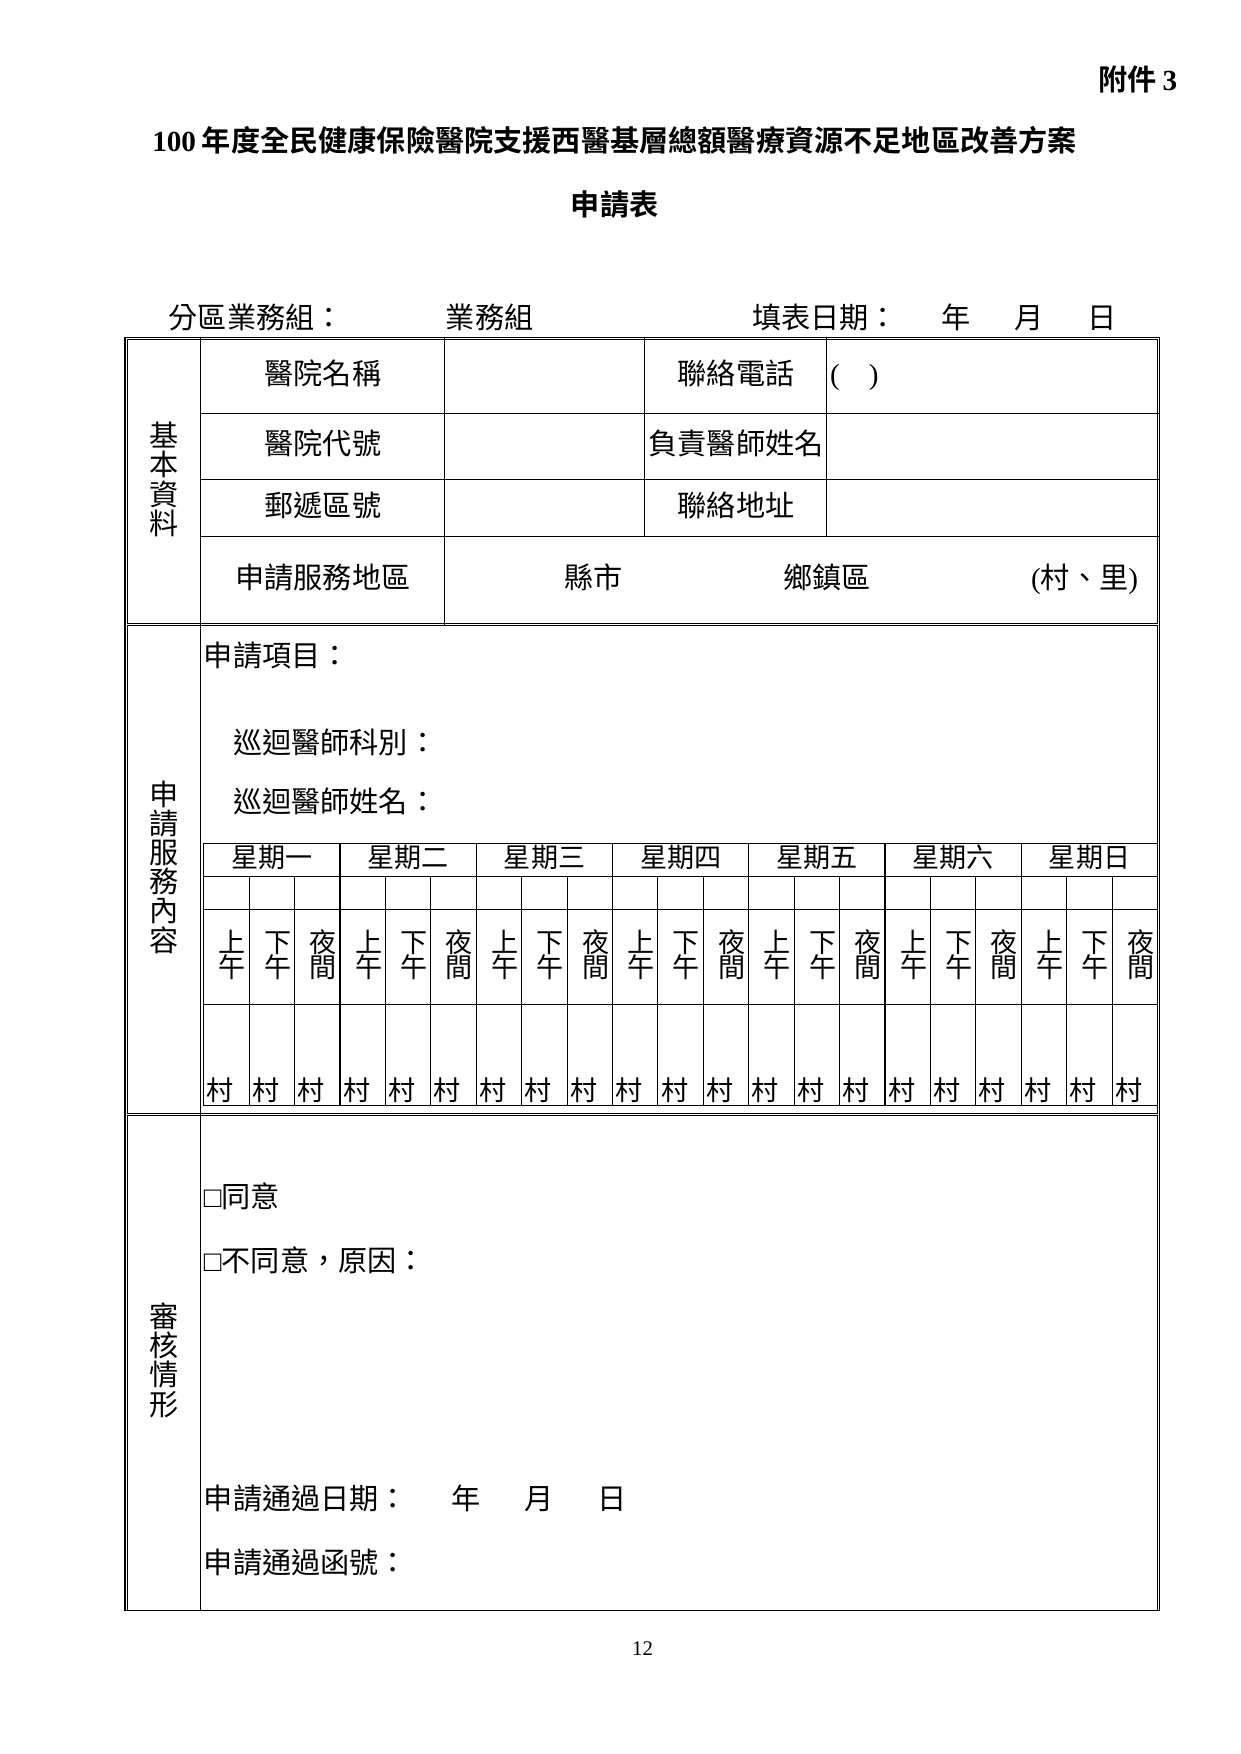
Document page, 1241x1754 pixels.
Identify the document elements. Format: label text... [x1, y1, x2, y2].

table_header 星期三 [477, 844, 612, 876]
table_cell [749, 877, 794, 909]
table_cell 村 [886, 1005, 930, 1105]
table_cell 村 [1113, 1005, 1157, 1105]
table_header 星期五 [749, 844, 884, 876]
table_cell [931, 877, 975, 909]
table_cell [658, 877, 703, 909]
table_cell 村 [1067, 1005, 1112, 1105]
table_cell 下午 [522, 910, 567, 1004]
table_cell [886, 877, 930, 909]
table_cell 村 [749, 1005, 794, 1105]
table_cell 村 [341, 1005, 385, 1105]
table_cell [386, 877, 430, 909]
table_cell [827, 414, 1157, 478]
table_cell [1113, 877, 1157, 909]
table_cell [445, 414, 644, 478]
table_header 星期二 [341, 844, 476, 876]
table_cell 村 [795, 1005, 839, 1105]
table_cell [522, 877, 567, 909]
table_cell 下午 [795, 910, 839, 1004]
table_header 星期六 [886, 844, 1021, 876]
table_cell [976, 877, 1021, 909]
table_cell [445, 480, 644, 536]
table_cell [204, 877, 249, 909]
table_header 星期一 [204, 844, 339, 876]
table_cell 村 [840, 1005, 884, 1105]
table_cell 聯絡地址 [645, 480, 826, 536]
table_cell 夜間 [976, 910, 1021, 1004]
table_cell 申請服務內容 [128, 626, 200, 1112]
table_cell 夜間 [840, 910, 884, 1004]
table_cell 村 [976, 1005, 1021, 1105]
table_header 星期日 [1022, 844, 1157, 876]
table_cell 上午 [1022, 910, 1066, 1004]
table_cell 夜間 [1113, 910, 1157, 1004]
table_cell [613, 877, 657, 909]
table_cell 郵遞區號 [201, 480, 444, 536]
table_cell 審核情形 [128, 1116, 200, 1609]
table_cell [341, 877, 385, 909]
table_header 基本資料 [128, 340, 200, 623]
table_cell 申請項目： 巡迴醫師科別： 巡迴醫師姓名： [201, 626, 1157, 1112]
table_cell [431, 877, 476, 909]
table_cell 村 [250, 1005, 294, 1105]
table_header [445, 340, 644, 413]
table_header 醫院名稱 [201, 340, 444, 413]
table_cell 夜間 [295, 910, 339, 1004]
table_cell 下午 [386, 910, 430, 1004]
table_cell [477, 877, 521, 909]
table_cell 上午 [341, 910, 385, 1004]
text 100年度全民健康保險醫院支援西醫基層總額醫療資源不足地區改善方案 [91, 118, 1137, 160]
table_cell [568, 877, 612, 909]
table_header ( ) [827, 340, 1157, 413]
table_cell 醫院代號 [201, 414, 444, 478]
table_cell 夜間 [704, 910, 748, 1004]
text [1073, 60, 1202, 116]
table_cell [250, 877, 294, 909]
table_cell 下午 [1067, 910, 1112, 1004]
table_cell 村 [931, 1005, 975, 1105]
table_cell 下午 [931, 910, 975, 1004]
table_cell 村 [295, 1005, 339, 1105]
table_cell 夜間 [431, 910, 476, 1004]
table_cell 村 [568, 1005, 612, 1105]
table_cell 上午 [613, 910, 657, 1004]
table_cell 負責醫師姓名 [645, 414, 826, 478]
table_cell 村 [386, 1005, 430, 1105]
table_header 星期四 [613, 844, 748, 876]
table_cell 村 [658, 1005, 703, 1105]
table_cell 上午 [204, 910, 249, 1004]
table_cell 村 [522, 1005, 567, 1105]
table_cell 下午 [658, 910, 703, 1004]
table_cell [840, 877, 884, 909]
table_cell [1022, 877, 1066, 909]
table_cell [795, 877, 839, 909]
table_cell 上午 [477, 910, 521, 1004]
table_cell 上午 [886, 910, 930, 1004]
table_cell [295, 877, 339, 909]
table_cell 村 [704, 1005, 748, 1105]
table_cell 下午 [250, 910, 294, 1004]
table_cell 申請服務地區 [201, 537, 444, 623]
table_cell 夜間 [568, 910, 612, 1004]
text 附件3 [1088, 67, 1187, 96]
table_cell 村 [477, 1005, 521, 1105]
table_cell 縣市 鄉鎮區 (村、里) [445, 537, 1157, 623]
table_cell 上午 [749, 910, 794, 1004]
table_cell [704, 877, 748, 909]
table_cell □同意 □不同意，原因： 申請通過日期： 年 月 日 申請通過函號： [201, 1116, 1157, 1609]
table_cell 村 [204, 1005, 249, 1105]
table_cell 村 [1022, 1005, 1066, 1105]
table_cell [827, 480, 1157, 536]
table_header 聯絡電話 [645, 340, 826, 413]
text 分區業務組： 業務組 填表日期： 年 月 日 [103, 295, 1181, 337]
text 申請表 [91, 181, 1137, 223]
table_cell [1067, 877, 1112, 909]
table_cell 村 [431, 1005, 476, 1105]
table_cell 村 [613, 1005, 657, 1105]
